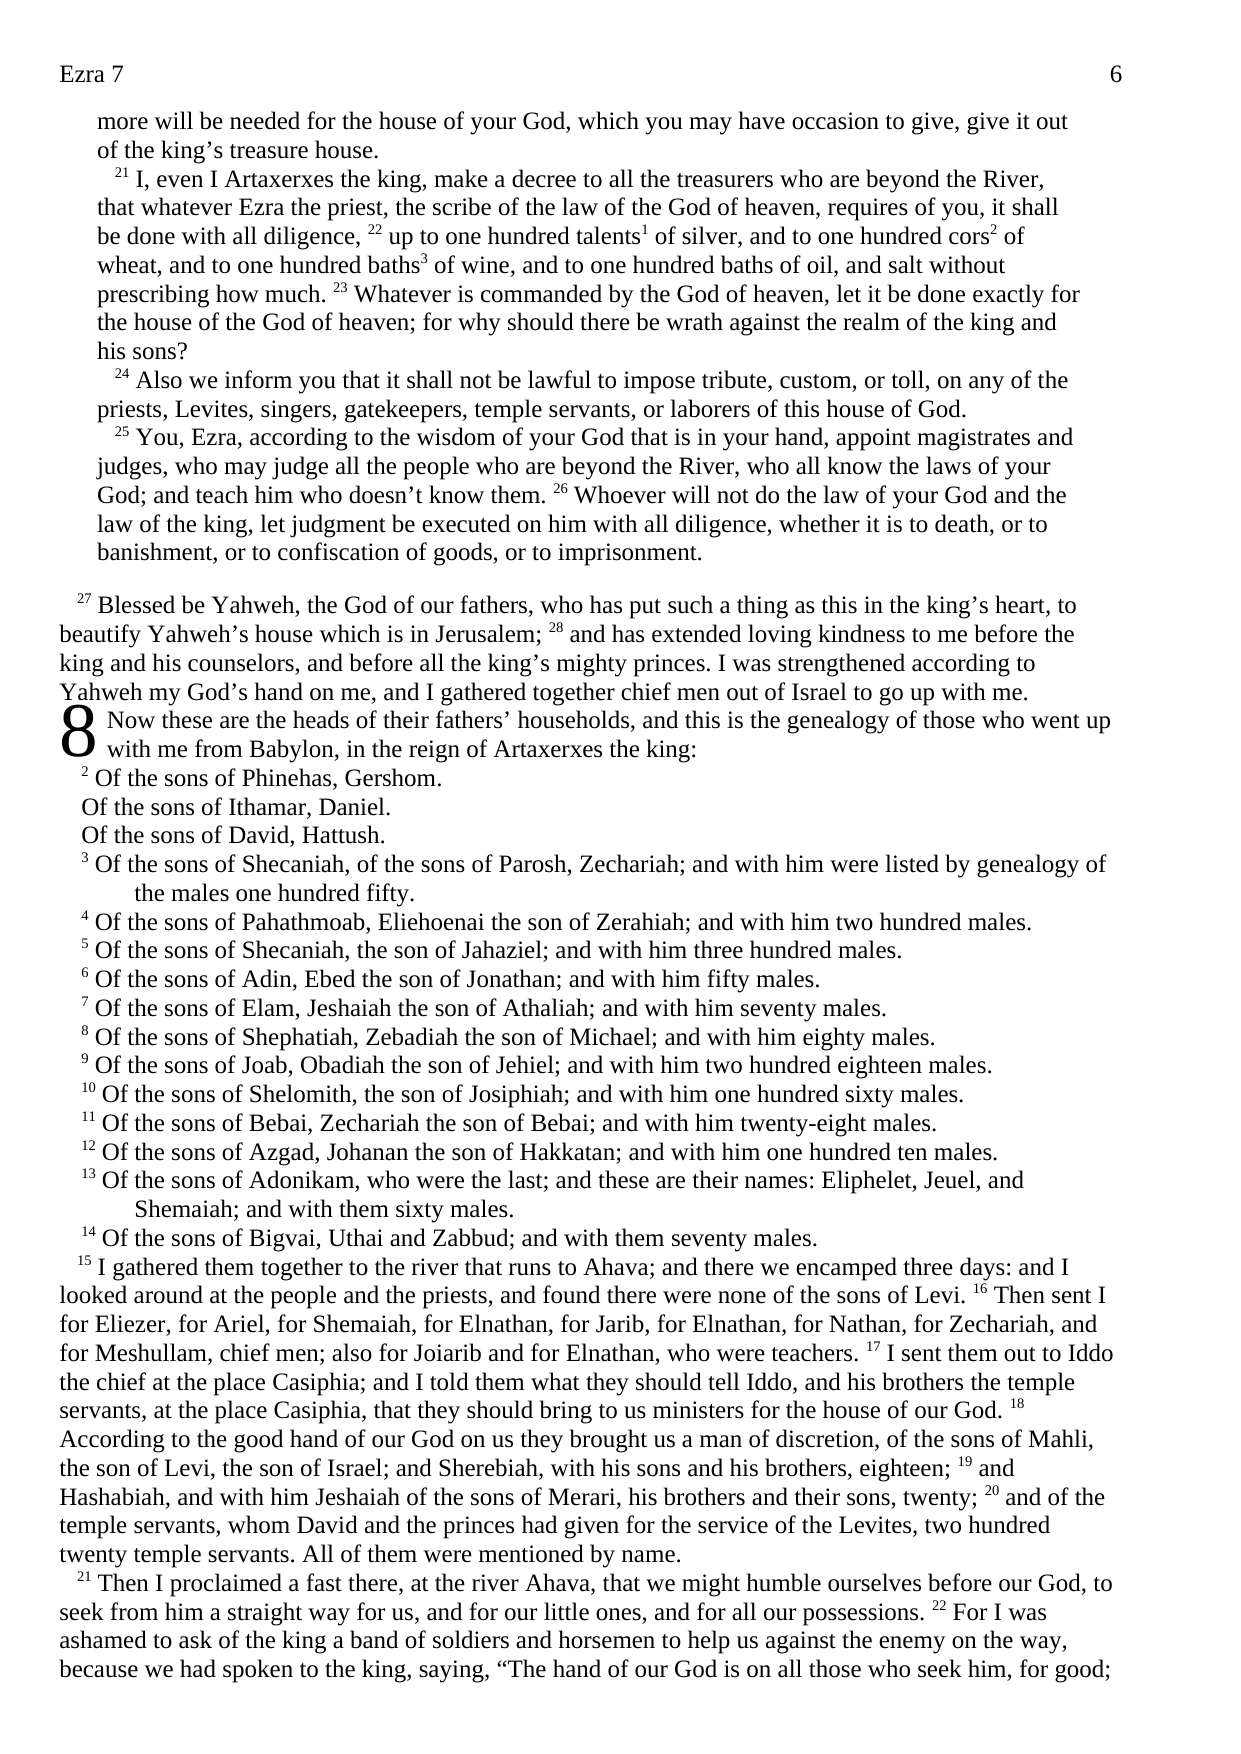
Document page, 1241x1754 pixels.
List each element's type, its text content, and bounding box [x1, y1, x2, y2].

text 2 Of the sons of Phinehas, Gershom. [81, 763, 1122, 792]
text 8 Of the sons of Shephatiah, Zebadiah the son of Michael; and with him eighty males. [81, 1022, 1122, 1050]
text 25 You, Ezra, according to the wisdom of your God that is in your hand, appoint magistrates and judges, who may judge all the people who are beyond the River, who all know the laws of your God; and teach him who doesn’t know them. 26 Whoever will not do the law of your God and the law of the king, let judgment be executed on him with all diligence, whether it is to death, or to banishment, or to confiscation of goods, or to imprisonment. [97, 422, 1084, 566]
text 3 Of the sons of Shecaniah, of the sons of Parosh, Zechariah; and with him were listed by genealogy of the males one hundred fifty. [81, 849, 1122, 907]
text 8Now these are the heads of their fathers’ households, and this is the genealogy of those who went up with me from Babylon, in the reign of Artaxerxes the king: [59, 705, 1122, 763]
text 14 Of the sons of Bigvai, Uthai and Zabbud; and with them seventy males. [81, 1223, 1122, 1252]
text 13 Of the sons of Adonikam, who were the last; and these are their names: Eliphelet, Jeuel, and Shemaiah; and with them sixty males. [81, 1165, 1122, 1223]
text more will be needed for the house of your God, which you may have occasion to give, give it out of the king’s treasure house. [97, 106, 1084, 164]
text 24 Also we inform you that it shall not be lawful to impose tribute, custom, or toll, on any of the priests, Levites, singers, gatekeepers, temple servants, or laborers of this house of God. [97, 365, 1084, 422]
text 7 Of the sons of Elam, Jeshaiah the son of Athaliah; and with him seventy males. [81, 993, 1122, 1022]
text 27 Blessed be Yahweh, the God of our fathers, who has put such a thing as this in the king’s heart, to beautify Yahweh’s house which is in Jerusalem; 28 and has extended loving kindness to me before the king and his counselors, and before all the king’s mighty princes. I was strengthened according to Yahweh my God’s hand on me, and I gathered together chief men out of Israel to go up with me. [59, 590, 1122, 705]
text Of the sons of Ithamar, Daniel. [81, 792, 1122, 820]
text 6 Of the sons of Adin, Ebed the son of Jonathan; and with him fifty males. [81, 964, 1122, 993]
text Of the sons of David, Hattush. [81, 820, 1122, 849]
text 15 I gathered them together to the river that runs to Ahava; and there we encamped three days: and I looked around at the people and the priests, and found there were none of the sons of Levi. 16 Then sent I for Eliezer, for Ariel, for Shemaiah, for Elnathan, for Jarib, for Elnathan, for Nathan, for Zechariah, and for Meshullam, chief men; also for Joiarib and for Elnathan, who were teachers. 17 I sent them out to Iddo the chief at the place Casiphia; and I told them what they should tell Iddo, and his brothers the temple servants, at the place Casiphia, that they should bring to us ministers for the house of our God. 18 According to the good hand of our God on us they brought us a man of discretion, of the sons of Mahli, the son of Levi, the son of Israel; and Sherebiah, with his sons and his brothers, eighteen; 19 and Hashabiah, and with him Jeshaiah of the sons of Merari, his brothers and their sons, twenty; 20 and of the temple servants, whom David and the princes had given for the service of the Levites, two hundred twenty temple servants. All of them were mentioned by name. [59, 1252, 1122, 1568]
text 11 Of the sons of Bebai, Zechariah the son of Bebai; and with him twenty-eight males. [81, 1108, 1122, 1137]
text 5 Of the sons of Shecaniah, the son of Jahaziel; and with him three hundred males. [81, 935, 1122, 964]
text 21 I, even I Artaxerxes the king, make a decree to all the treasurers who are beyond the River, that whatever Ezra the priest, the scribe of the law of the God of heaven, requires of you, it shall be done with all diligence, 22 up to one hundred talents1 of silver, and to one hundred cors2 of wheat, and to one hundred baths3 of wine, and to one hundred baths of oil, and salt without prescribing how much. 23 Whatever is commanded by the God of heaven, let it be done exactly for the house of the God of heaven; for why should there be wrath against the realm of the king and his sons? [97, 164, 1084, 365]
text 4 Of the sons of Pahathmoab, Eliehoenai the son of Zerahiah; and with him two hundred males. [81, 907, 1122, 935]
text 21 Then I proclaimed a fast there, at the river Ahava, that we might humble ourselves before our God, to seek from him a straight way for us, and for our little ones, and for all our possessions. 22 For I was ashamed to ask of the king a band of soldiers and horsemen to help us against the enemy on the way, because we had spoken to the king, saying, “The hand of our God is on all those who seek him, for good; [59, 1568, 1122, 1683]
text 9 Of the sons of Joab, Obadiah the son of Jehiel; and with him two hundred eighteen males. [81, 1050, 1122, 1079]
text 10 Of the sons of Shelomith, the son of Josiphiah; and with him one hundred sixty males. [81, 1079, 1122, 1108]
text 12 Of the sons of Azgad, Johanan the son of Hakkatan; and with him one hundred ten males. [81, 1137, 1122, 1165]
